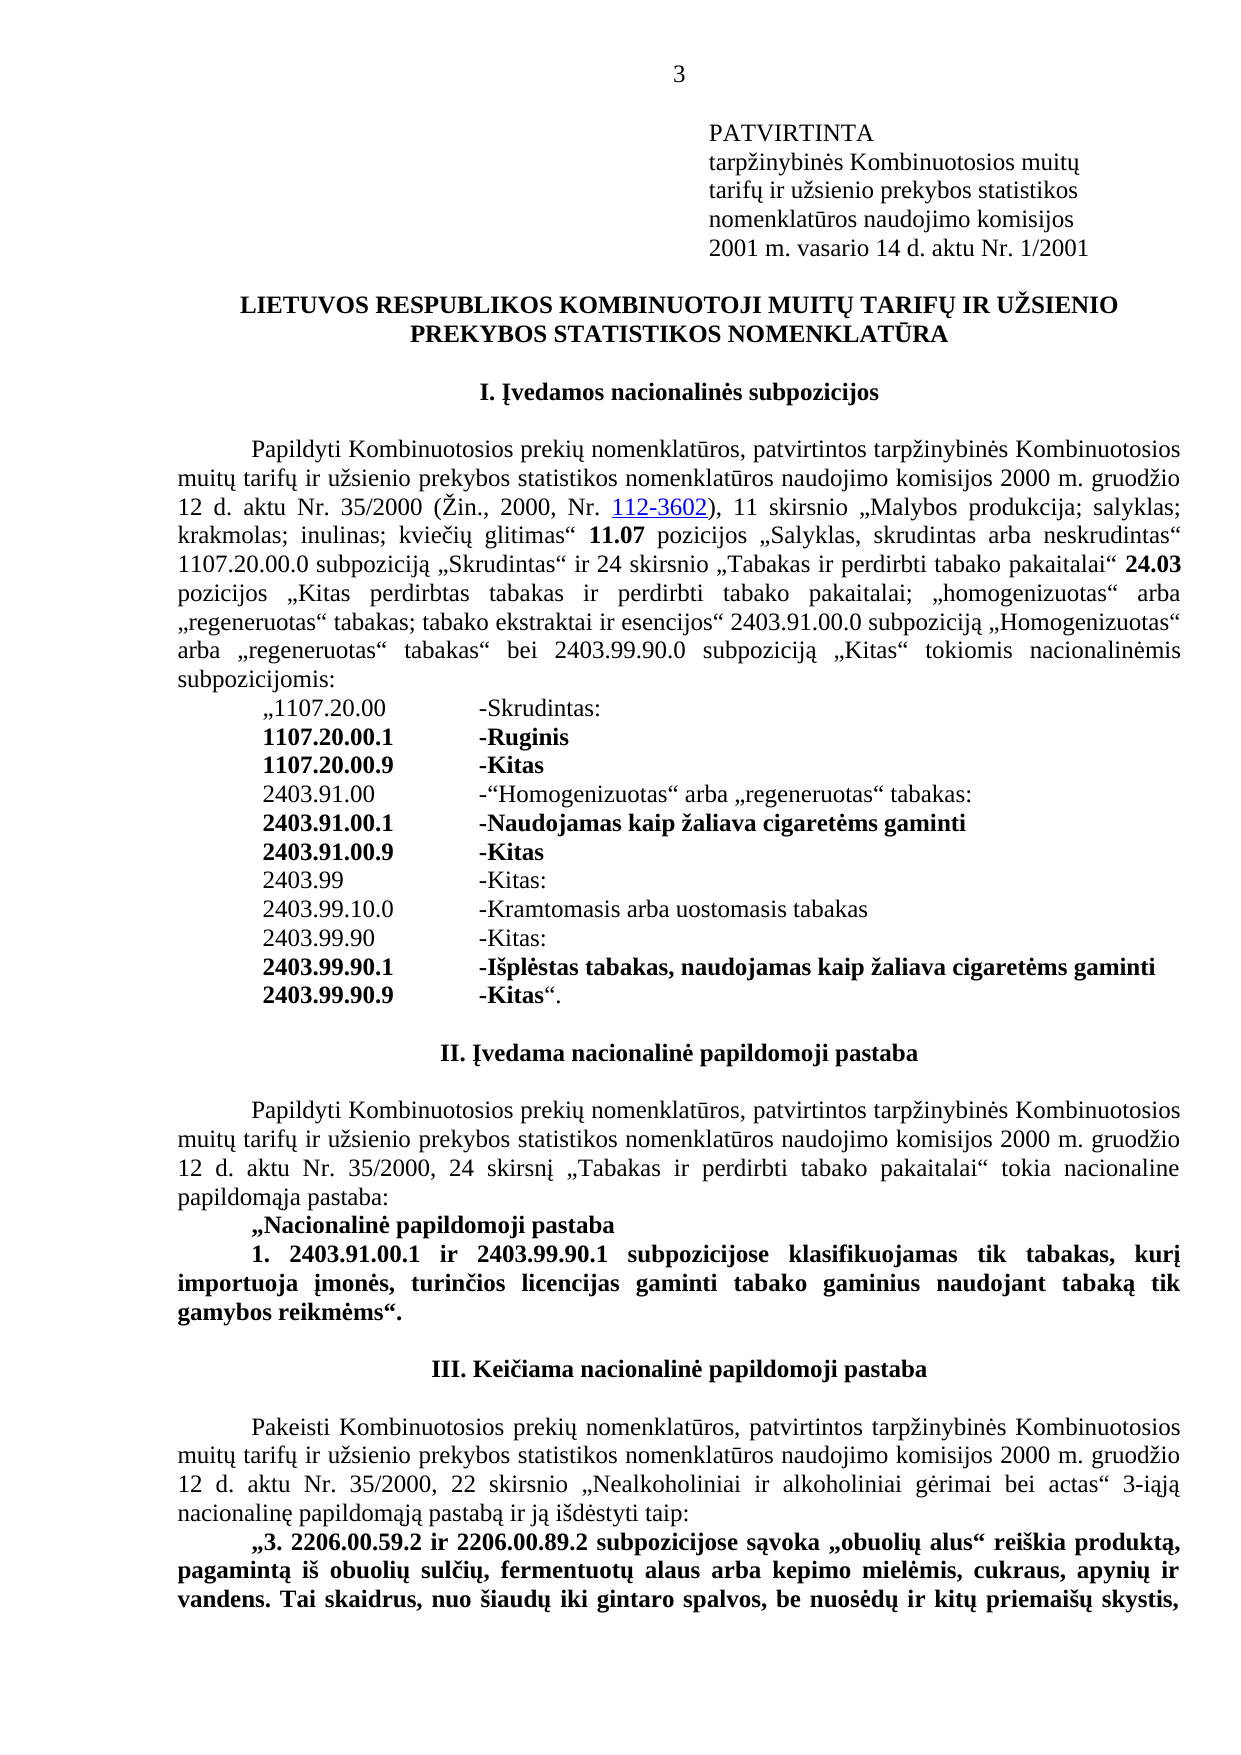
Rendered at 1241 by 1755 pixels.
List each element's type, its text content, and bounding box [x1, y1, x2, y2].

table_cell 2403.99.10.0 [177, 894, 467, 923]
table_cell -Naudojamas kaip žaliava cigaretėms gaminti [468, 808, 1204, 837]
text 2001 m. vasario 14 d. aktu Nr. 1/2001 [177, 233, 1181, 262]
text „Nacionalinė papildomoji pastaba [177, 1211, 1181, 1239]
table_cell -Kitas: [468, 866, 1204, 894]
table_cell 2403.91.00.1 [177, 808, 467, 837]
table_cell -Kitas: [468, 923, 1204, 952]
text II. Įvedama nacionalinė papildomoji pastaba [177, 1038, 1181, 1067]
text III. Keičiama nacionalinė papildomoji pastaba [177, 1354, 1181, 1383]
text LIETUVOS RESPUBLIKOS KOMBINUOTOJI MUITŲ TARIFŲ IR UŽSIENIO PREKYBOS STATISTIKOS NOMENKLATŪRA [177, 291, 1181, 348]
table_cell -Kitas [468, 751, 1204, 779]
text „3. 2206.00.59.2 ir 2206.00.89.2 subpozicijose sąvoka „obuolių alus“ reiškia produktą, pagamintą iš obuolių sulčių, fermentuotų alaus arba kepimo mielėmis, cukraus, apynių ir vandens. Tai skaidrus, nuo šiaudų iki gintaro spalvos, be nuosėdų ir kitų priemaišų skystis, [177, 1527, 1181, 1613]
table_cell -Kitas“. [468, 981, 1204, 1009]
text I. Įvedamos nacionalinės subpozicijos [177, 377, 1181, 406]
table_cell 2403.91.00.9 [177, 837, 467, 866]
text tarifų ir užsienio prekybos statistikos [177, 176, 1181, 204]
table_cell -Išplėstas tabakas, naudojamas kaip žaliava cigaretėms gaminti [468, 952, 1204, 981]
text PATVIRTINTA [709, 118, 1181, 147]
table_cell 2403.91.00 [177, 779, 467, 808]
table_header -Skrudintas: [468, 693, 1204, 722]
table_cell 2403.99.90.9 [177, 981, 467, 1009]
text nomenklatūros naudojimo komisijos [177, 204, 1181, 233]
table_cell -Kramtomasis arba uostomasis tabakas [468, 894, 1204, 923]
table_header „1107.20.00 [177, 693, 467, 722]
text Papildyti Kombinuotosios prekių nomenklatūros, patvirtintos tarpžinybinės Kombinuotosios muitų tarifų ir užsienio prekybos statistikos nomenklatūros naudojimo komisijos 2000 m. gruodžio 12 d. aktu Nr. 35/2000, 24 skirsnį „Tabakas ir perdirbti tabako pakaitalai“ tokia nacionaline papildomąja pastaba: [177, 1096, 1181, 1211]
table_cell -“Homogenizuotas“ arba „regeneruotas“ tabakas: [468, 779, 1204, 808]
text 1. 2403.91.00.1 ir 2403.99.90.1 subpozicijose klasifikuojamas tik tabakas, kurį importuoja įmonės, turinčios licencijas gaminti tabako gaminius naudojant tabaką tik gamybos reikmėms“. [177, 1239, 1181, 1326]
table_cell -Kitas [468, 837, 1204, 866]
table_cell 1107.20.00.9 [177, 751, 467, 779]
table_cell 1107.20.00.1 [177, 722, 467, 751]
table_cell 2403.99 [177, 866, 467, 894]
text Pakeisti Kombinuotosios prekių nomenklatūros, patvirtintos tarpžinybinės Kombinuotosios muitų tarifų ir užsienio prekybos statistikos nomenklatūros naudojimo komisijos 2000 m. gruodžio 12 d. aktu Nr. 35/2000, 22 skirsnio „Nealkoholiniai ir alkoholiniai gėrimai bei actas“ 3-iąją nacionalinę papildomąją pastabą ir ją išdėstyti taip: [177, 1412, 1181, 1527]
table_cell -Ruginis [468, 722, 1204, 751]
table_cell 2403.99.90.1 [177, 952, 467, 981]
text tarpžinybinės Kombinuotosios muitų [177, 147, 1181, 176]
text Papildyti Kombinuotosios prekių nomenklatūros, patvirtintos tarpžinybinės Kombinuotosios muitų tarifų ir užsienio prekybos statistikos nomenklatūros naudojimo komisijos 2000 m. gruodžio 12 d. aktu Nr. 35/2000 (Žin., 2000, Nr. 112-3602), 11 skirsnio „Malybos produkcija; salyklas; krakmolas; inulinas; kviečių glitimas“ 11.07 pozicijos „Salyklas, skrudintas arba neskrudintas“ 1107.20.00.0 subpoziciją „Skrudintas“ ir 24 skirsnio „Tabakas ir perdirbti tabako pakaitalai“ 24.03 pozicijos „Kitas perdirbtas tabakas ir perdirbti tabako pakaitalai; „homogenizuotas“ arba „regeneruotas“ tabakas; tabako ekstraktai ir esencijos“ 2403.91.00.0 subpoziciją „Homogenizuotas“ arba „regeneruotas“ tabakas“ bei 2403.99.90.0 subpoziciją „Kitas“ tokiomis nacionalinėmis subpozicijomis: [177, 434, 1181, 693]
table_cell 2403.99.90 [177, 923, 467, 952]
